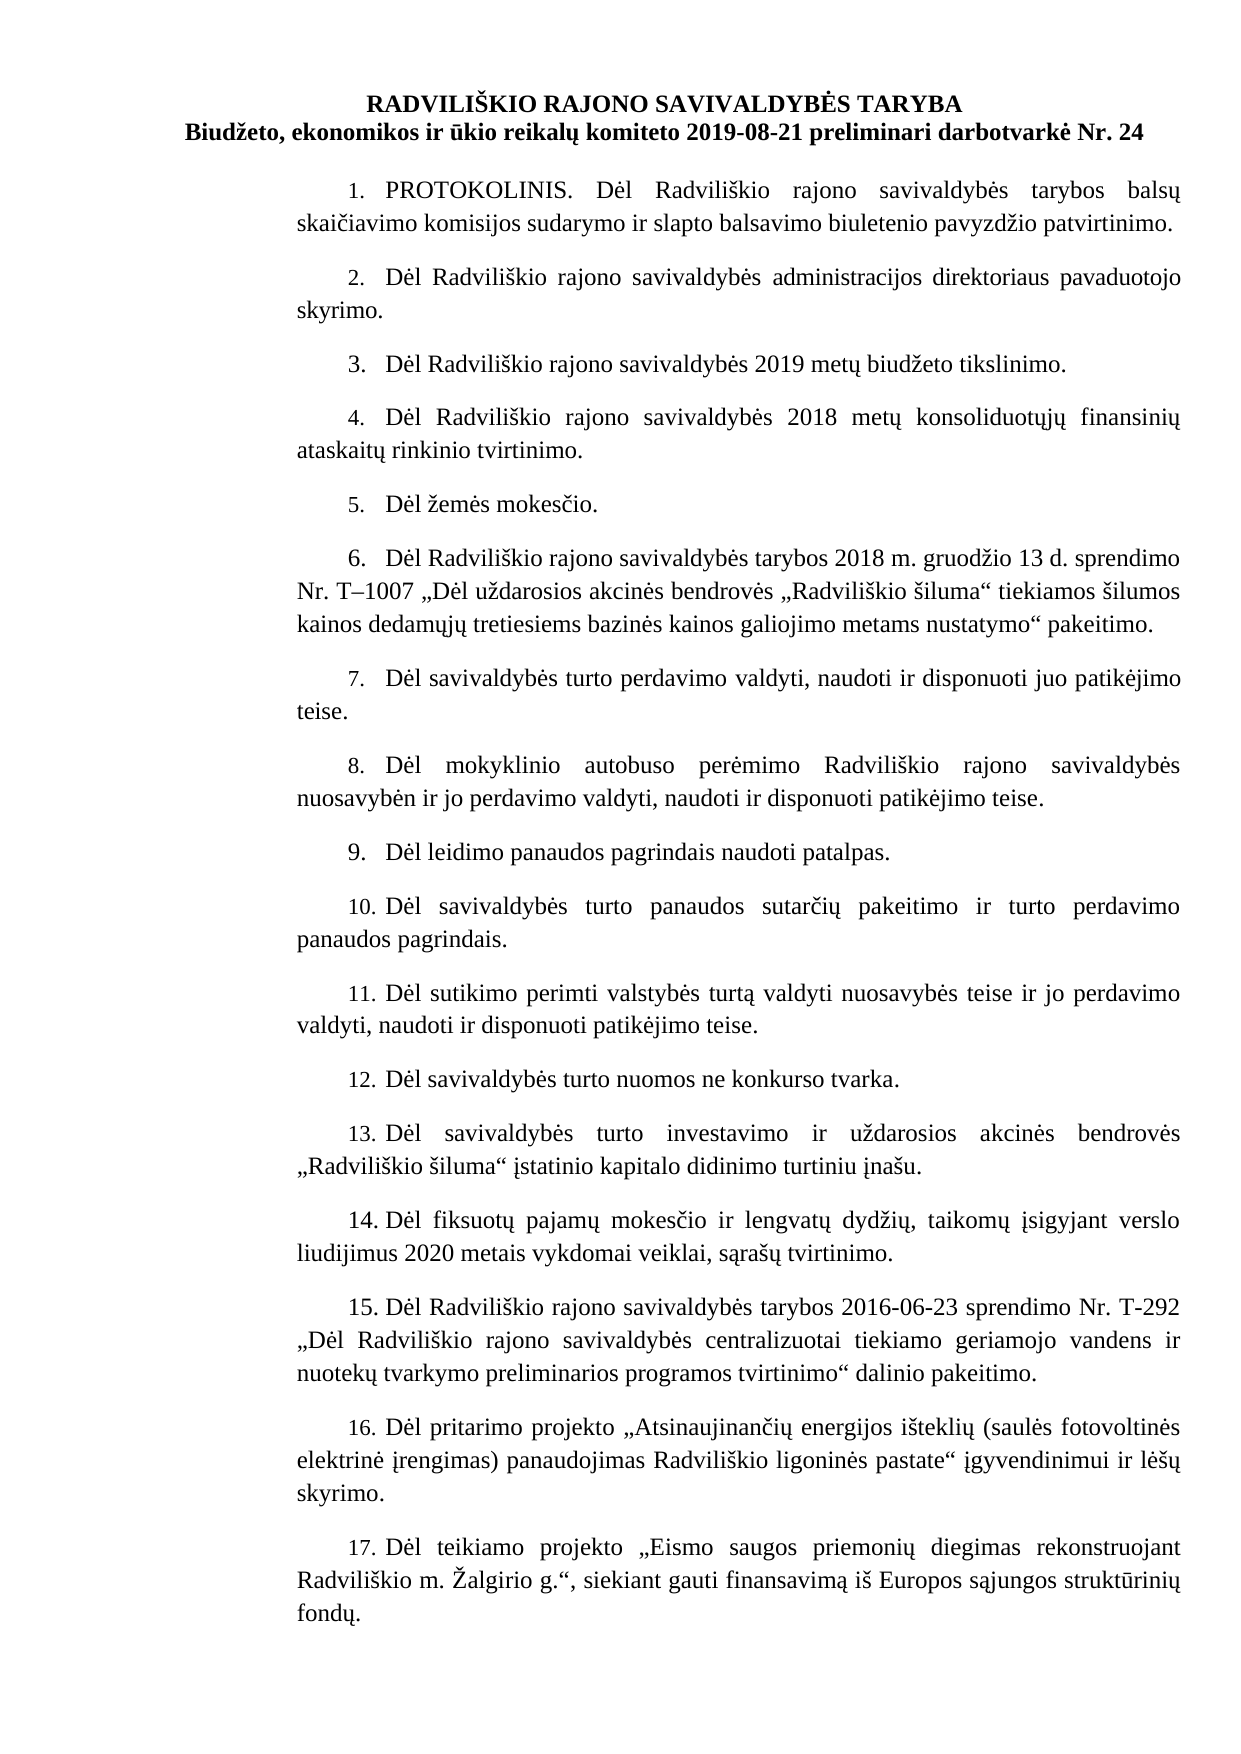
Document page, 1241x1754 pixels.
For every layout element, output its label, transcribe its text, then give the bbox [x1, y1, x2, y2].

list Dėl sutikimo perimti valstybės turtą valdyti nuosavybės teise ir jo perdavimo valdyti, naudoti ir disponuoti patikėjimo teise. [259, 978, 1181, 1039]
list Dėl Radviliškio rajono savivaldybės 2018 metų konsoliduotųjų finansinių ataskaitų rinkinio tvirtinimo. [259, 402, 1181, 464]
text Biudžeto, ekonomikos ir ūkio reikalų komiteto 2019-08-21 preliminari darbotvarkė Nr. 24 [148, 117, 1181, 146]
list PROTOKOLINIS. Dėl Radviliškio rajono savivaldybės tarybos balsų skaičiavimo komisijos sudarymo ir slapto balsavimo biuletenio pavyzdžio patvirtinimo. [259, 175, 1181, 237]
list Dėl Radviliškio rajono savivaldybės administracijos direktoriaus pavaduotojo skyrimo. [259, 262, 1181, 323]
list Dėl teikiamo projekto „Eismo saugos priemonių diegimas rekonstruojant Radviliškio m. Žalgirio g.“, siekiant gauti finansavimą iš Europos sąjungos struktūrinių fondų. [259, 1532, 1181, 1627]
list Dėl Radviliškio rajono savivaldybės tarybos 2018 m. gruodžio 13 d. sprendimo Nr. T–1007 „Dėl uždarosios akcinės bendrovės „Radviliškio šiluma“ tiekiamos šilumos kainos dedamųjų tretiesiems bazinės kainos galiojimo metams nustatymo“ pakeitimo. [259, 543, 1181, 638]
list Dėl savivaldybės turto nuomos ne konkurso tvarka. [259, 1064, 1181, 1093]
list Dėl savivaldybės turto perdavimo valdyti, naudoti ir disponuoti juo patikėjimo teise. [259, 663, 1181, 725]
text RADVILIŠKIO RAJONO SAVIVALDYBĖS TARYBA [148, 89, 1181, 117]
list Dėl Radviliškio rajono savivaldybės tarybos 2016-06-23 sprendimo Nr. T-292 „Dėl Radviliškio rajono savivaldybės centralizuotai tiekiamo geriamojo vandens ir nuotekų tvarkymo preliminarios programos tvirtinimo“ dalinio pakeitimo. [259, 1292, 1181, 1387]
list Dėl savivaldybės turto investavimo ir uždarosios akcinės bendrovės „Radviliškio šiluma“ įstatinio kapitalo didinimo turtiniu įnašu. [259, 1118, 1181, 1180]
list Dėl Radviliškio rajono savivaldybės 2019 metų biudžeto tikslinimo. [259, 349, 1181, 377]
list Dėl pritarimo projekto „Atsinaujinančių energijos išteklių (saulės fotovoltinės elektrinė įrengimas) panaudojimas Radviliškio ligoninės pastate“ įgyvendinimui ir lėšų skyrimo. [259, 1412, 1181, 1507]
list Dėl fiksuotų pajamų mokesčio ir lengvatų dydžių, taikomų įsigyjant verslo liudijimus 2020 metais vykdomai veiklai, sąrašų tvirtinimo. [259, 1205, 1181, 1267]
list Dėl savivaldybės turto panaudos sutarčių pakeitimo ir turto perdavimo panaudos pagrindais. [259, 891, 1181, 952]
list Dėl leidimo panaudos pagrindais naudoti patalpas. [259, 837, 1181, 866]
list Dėl mokyklinio autobuso perėmimo Radviliškio rajono savivaldybės nuosavybėn ir jo perdavimo valdyti, naudoti ir disponuoti patikėjimo teise. [259, 750, 1181, 812]
list Dėl žemės mokesčio. [259, 489, 1181, 518]
